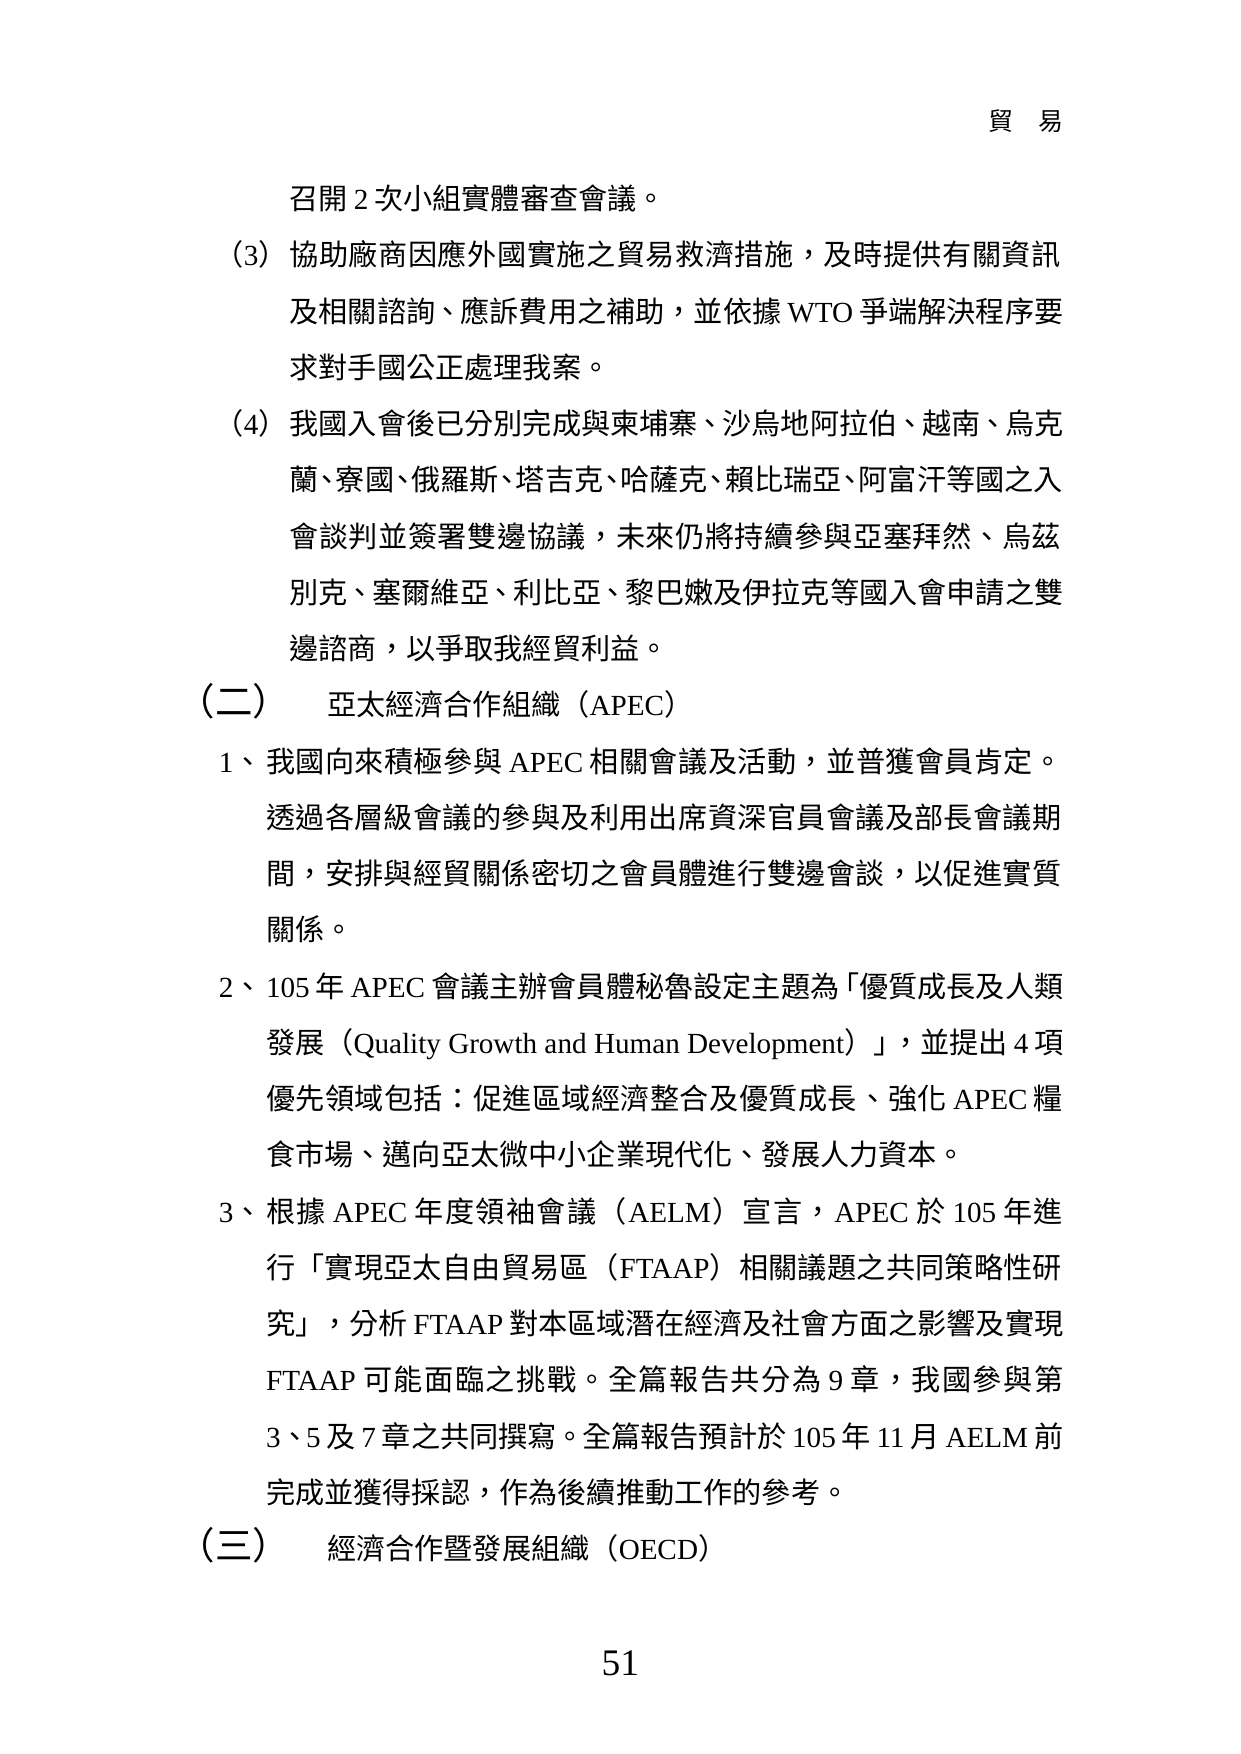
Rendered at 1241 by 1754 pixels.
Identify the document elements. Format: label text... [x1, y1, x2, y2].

list 我國向來積極參與APEC相關會議及活動，並普獲會員肯定。透過各層級會議的參與及利用出席資深官員會議及部長會議期間，安排與經貿關係密切之會員體進行雙邊會談，以促進實質關係。 [218, 727, 1063, 952]
list 協助廠商因應外國實施之貿易救濟措施，及時提供有關資訊及相關諮詢、應訴費用之補助，並依據WTO爭端解決程序要求對手國公正處理我案。 [214, 221, 1063, 389]
list 我國入會後已分別完成與柬埔寨、沙烏地阿拉伯、越南、烏克蘭、寮國、俄羅斯、塔吉克、哈薩克、賴比瑞亞、阿富汗等國之入會談判並簽署雙邊協議，未來仍將持續參與亞塞拜然、烏茲別克、塞爾維亞、利比亞、黎巴嫩及伊拉克等國入會申請之雙邊諮商，以爭取我經貿利益。 [214, 389, 1063, 671]
list 亞太經濟合作組織（APEC） [177, 671, 1063, 727]
list 經濟合作暨發展組織（OECD） [177, 1514, 1063, 1571]
list 根據APEC年度領袖會議（AELM）宣言，APEC於105年進行「實現亞太自由貿易區（FTAAP）相關議題之共同策略性研究」，分析FTAAP對本區域潛在經濟及社會方面之影響及實現FTAAP可能面臨之挑戰。全篇報告共分為9章，我國參與第3、5及7章之共同撰寫。全篇報告預計於105年11月AELM前完成並獲得採認，作為後續推動工作的參考。 [218, 1177, 1063, 1514]
list 105年APEC會議主辦會員體秘魯設定主題為「優質成長及人類發展（Quality Growth and Human Development）」，並提出4項優先領域包括：促進區域經濟整合及優質成長、強化APEC糧食市場、邁向亞太微中小企業現代化、發展人力資本。 [218, 952, 1063, 1177]
list 召開2次小組實體審查會議。 [214, 164, 1063, 221]
